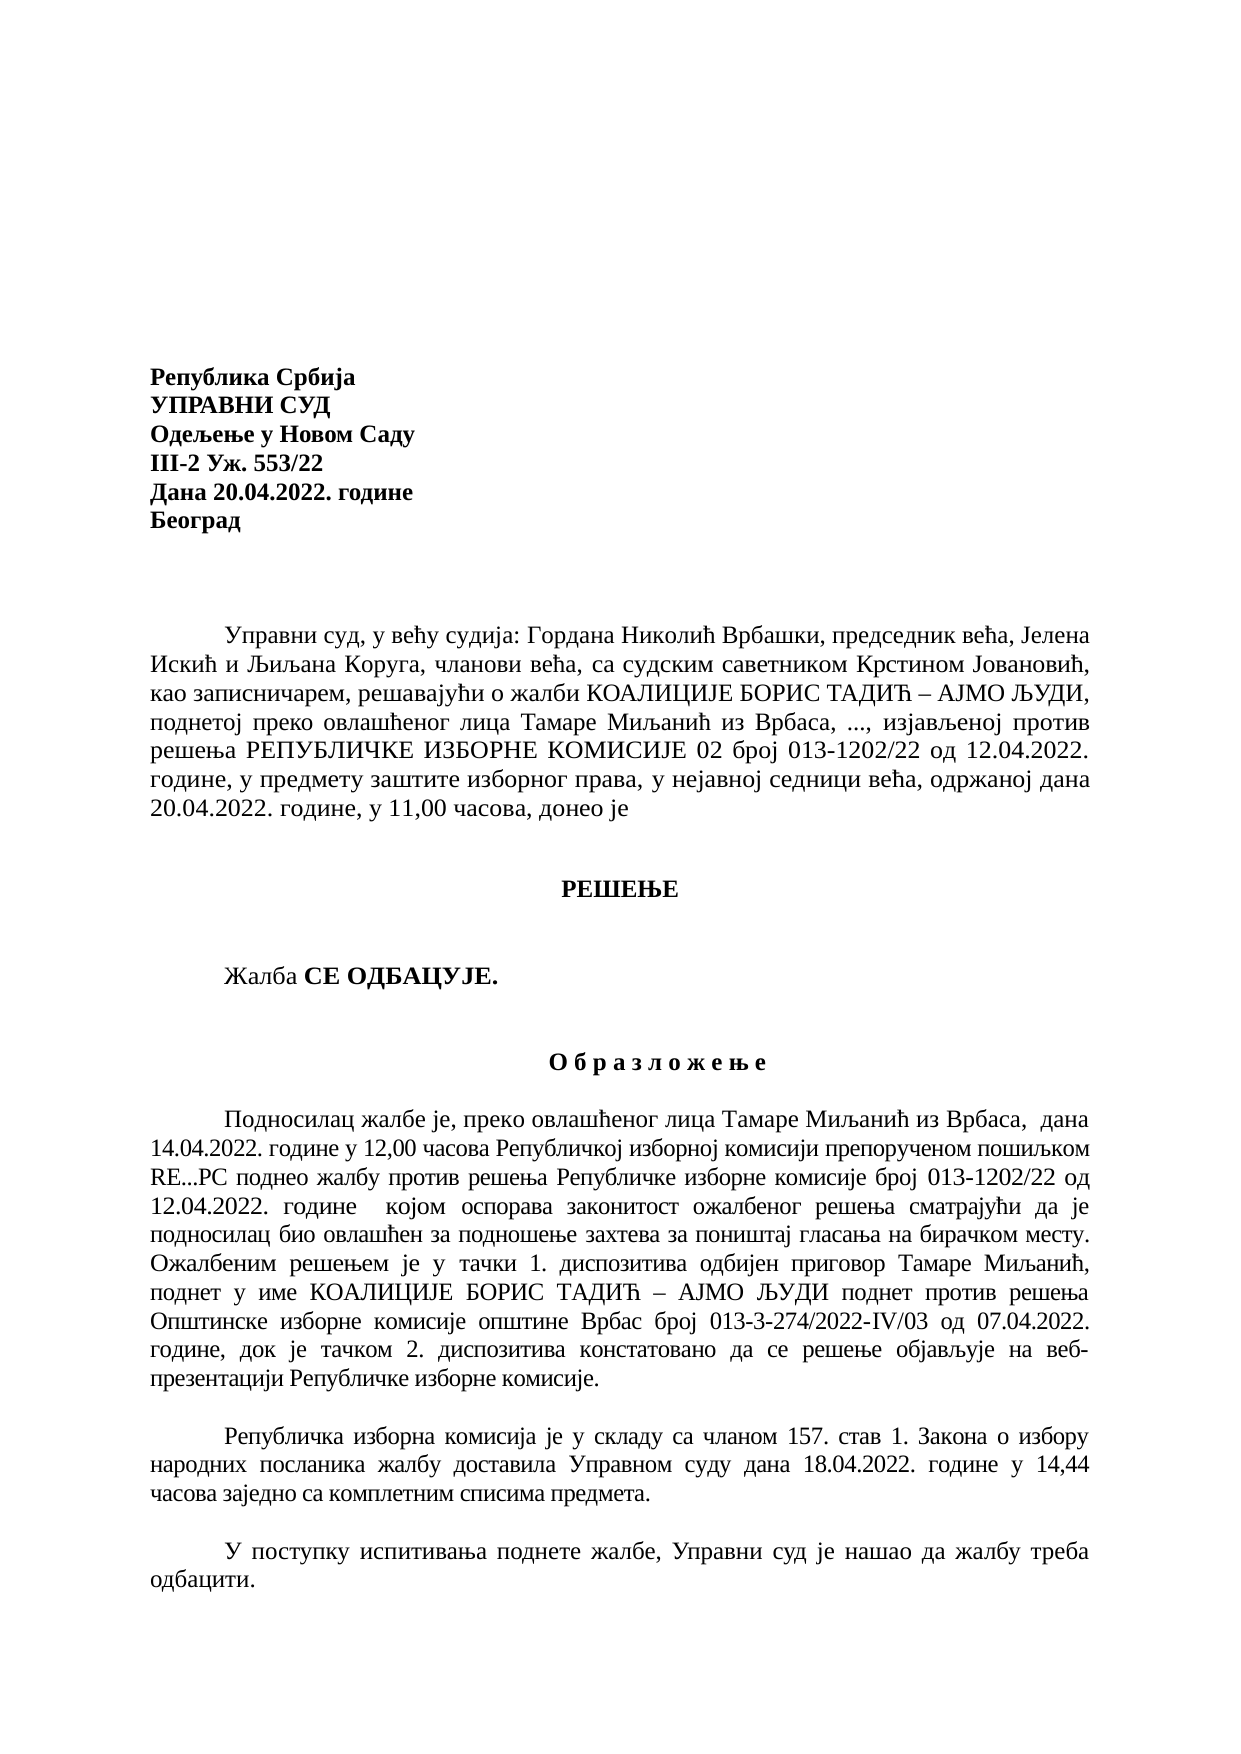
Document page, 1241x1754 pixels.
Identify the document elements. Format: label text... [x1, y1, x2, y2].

text III-2 Уж. 553/22 [150, 448, 1090, 477]
text Подносилац жалбе је, преко овлашћеног лица Тамаре Миљанић из Врбаса, дана 14.04.2022. године у 12,00 часова Републичкој изборној комисији препорученом пошиљком RE...РС поднео жалбу против решења Републичке изборне комисије број 013-1202/22 од 12.04.2022. године којом оспорава законитост ожалбеног решења сматрајући да је подносилац био овлашћен за подношење захтева за поништај гласања на бирачком месту. Ожалбеним решењем је у тачки 1. диспозитива одбијен приговор Тамаре Миљанић, поднет у име КОАЛИЦИЈЕ БОРИС ТАДИЋ – АЈМО ЉУДИ поднет против решења Општинске изборне комисије општине Врбас број 013-3-274/2022-IV/03 од 07.04.2022. године, док је тачком 2. диспозитива констатовано да се решење објављује на веб-презентацији Републичке изборне комисије. [150, 1104, 1090, 1392]
text Републичка изборна комисија је у складу са чланом 157. став 1. Закона о избору народних посланика жалбу доставила Управном суду дана 18.04.2022. године у 14,44 часова заједно са комплетним списима предмета. [150, 1421, 1090, 1507]
text Одељење у Новом Саду [150, 419, 1090, 448]
text Жалба СЕ ОДБАЦУЈЕ. [150, 961, 1090, 989]
text УПРАВНИ СУД [150, 391, 1090, 419]
text Дана 20.04.2022. године [150, 477, 1090, 506]
text О б р а з л о ж е њ е [150, 1047, 1090, 1076]
text У поступку испитивања поднете жалбе, Управни суд је нашао да жалбу треба одбацити. [150, 1536, 1090, 1593]
text Управни суд, у већу судија: Гордана Николић Врбашки, председник већа, Јелена Искић и Љиљана Коруга, чланови већа, са судским саветником Крстином Јовановић, као записничарем, решавајући о жалби КОАЛИЦИЈЕ БОРИС ТАДИЋ – АЈМО ЉУДИ, поднетој преко овлашћеног лица Тамаре Миљанић из Врбаса, ..., изјављеној против решења РЕПУБЛИЧКЕ ИЗБОРНЕ КОМИСИЈЕ 02 број 013-1202/22 од 12.04.2022. године, у предмету заштите изборног права, у нејавној седници већа, одржаној дана 20.04.2022. године, у 11,00 часова, донео је [150, 621, 1090, 822]
text Република Србија [150, 148, 1090, 391]
text РЕШЕЊЕ [150, 874, 1090, 903]
text Београд [150, 506, 1090, 534]
